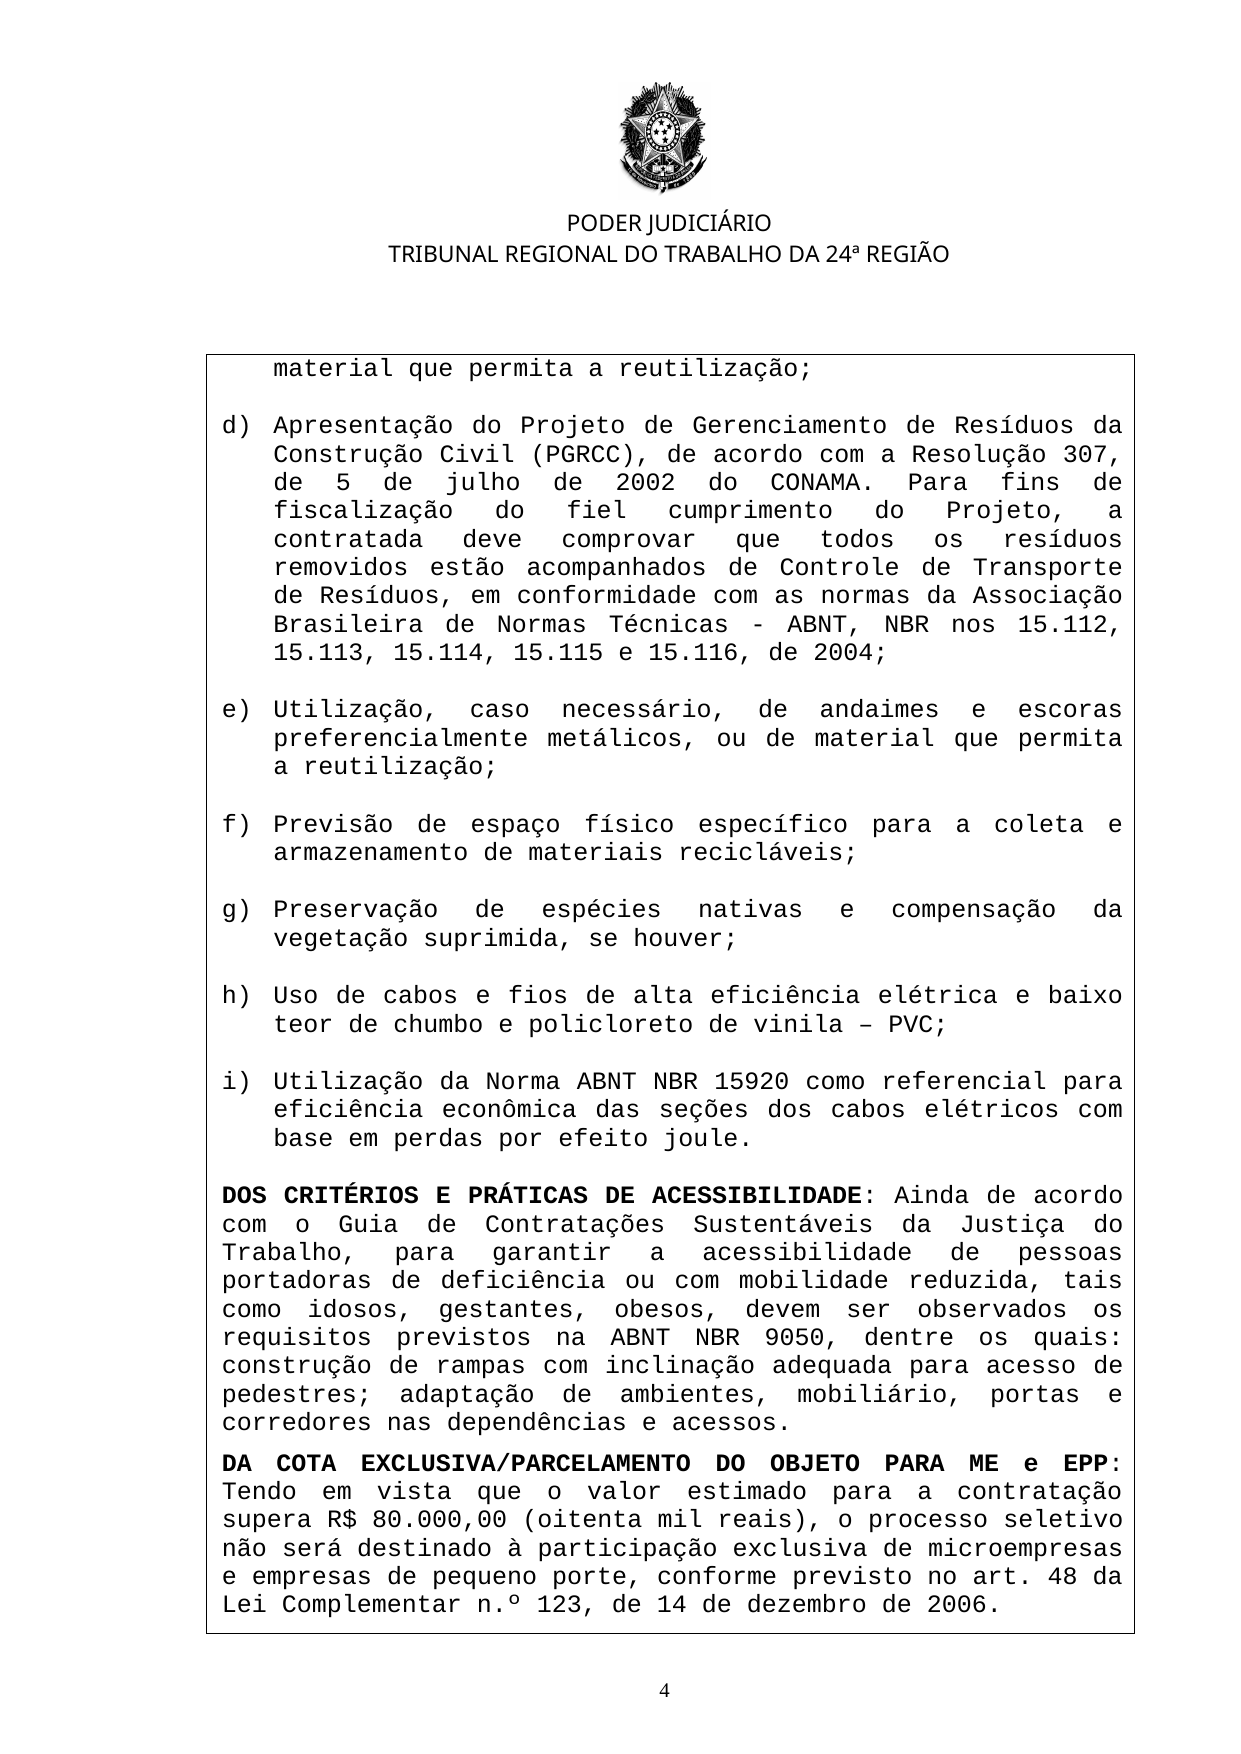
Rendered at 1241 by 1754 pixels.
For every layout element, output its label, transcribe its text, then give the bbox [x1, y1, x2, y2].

picture [618, 82, 711, 200]
table_cell material que permita a reutilização; Apresentação do Projeto de Gerenciamento de Resíduos da Construção Civil (PGRCC), de acordo com a Resolução 307, de 5 de julho de 2002 do CONAMA. Para fins de fiscalização do fiel cumprimento do Projeto, a contratada deve comprovar que todos os resíduos removidos estão acompanhados de Controle de Transporte de Resíduos, em conformidade com as normas da Associação Brasileira de Normas Técnicas - ABNT, NBR nos 15.112, 15.113, 15.114, 15.115 e 15.116, de 2004; Utilização, caso necessário, de andaimes e escoras preferencialmente metálicos, ou de material que permita a reutilização; Previsão de espaço físico específico para a coleta e armazenamento de materiais recicláveis; Preservação de espécies nativas e compensação da vegetação suprimida, se houver; Uso de cabos e fios de alta eficiência elétrica e baixo teor de chumbo e policloreto de vinila – PVC; Utilização da Norma ABNT NBR 15920 como referencial para eficiência econômica das seções dos cabos elétricos com base em perdas por efeito joule. DOS CRITÉRIOS E PRÁTICAS DE ACESSIBILIDADE: Ainda de acordo com o Guia de Contratações Sustentáveis da Justiça do Trabalho, para garantir a acessibilidade de pessoas portadoras de deficiência ou com mobilidade reduzida, tais como idosos, gestantes, obesos, devem ser observados os requisitos previstos na ABNT NBR 9050, dentre os quais: construção de rampas com inclinação adequada para acesso de pedestres; adaptação de ambientes, mobiliário, portas e corredores nas dependências e acessos. DA COTA EXCLUSIVA/PARCELAMENTO DO OBJETO PARA ME e EPP: Tendo em vista que o valor estimado para a contratação supera R$ 80.000,00 (oitenta mil reais), o processo seletivo não será destinado à participação exclusiva de microempresas e empresas de pequeno porte, conforme previsto no art. 48 da Lei Complementar n.º 123, de 14 de dezembro de 2006. [207, 355, 1134, 1633]
